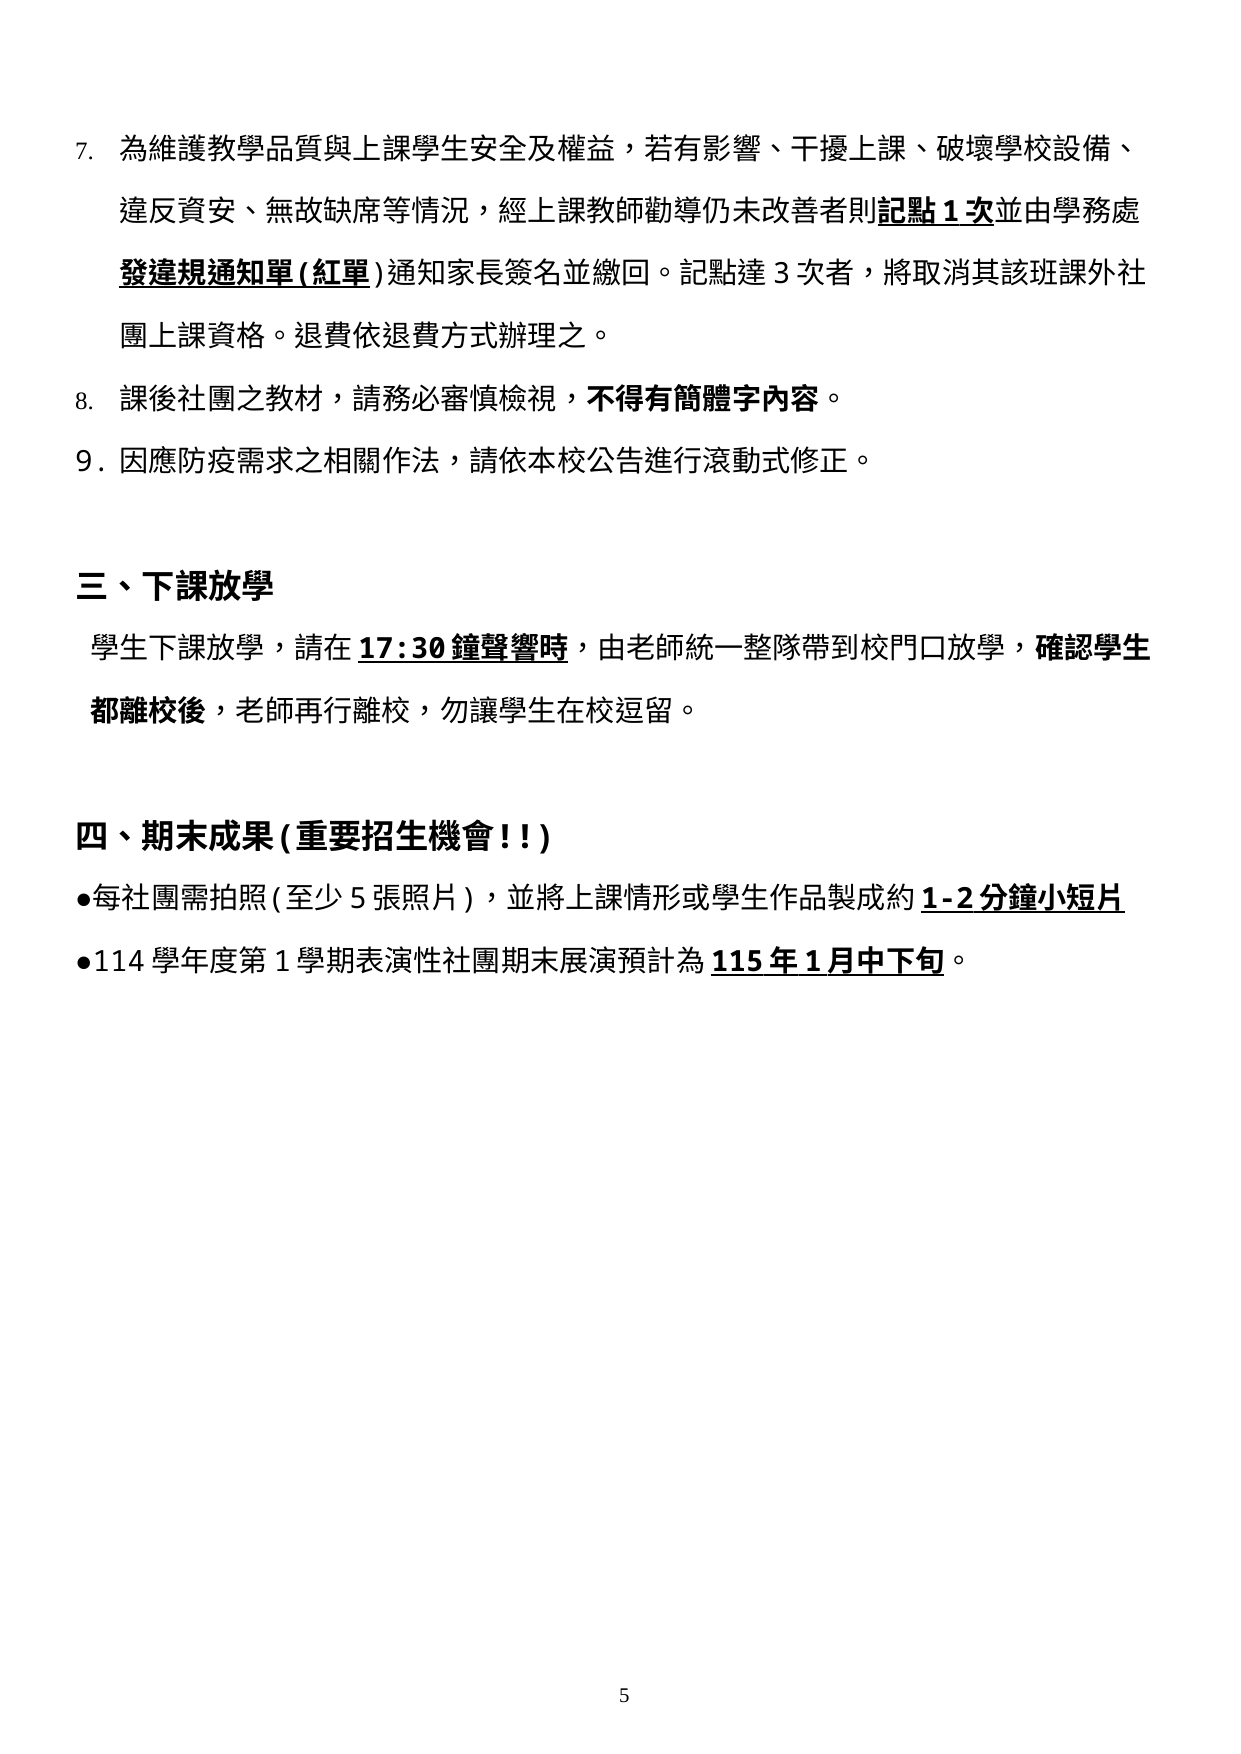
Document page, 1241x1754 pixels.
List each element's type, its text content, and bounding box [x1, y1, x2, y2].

text 三、下課放學 [75, 542, 1165, 605]
text 學生下課放學，請在17:30鐘聲響時，由老師統一整隊帶到校門口放學，確認學生都離校後，老師再行離校，勿讓學生在校逗留。 [90, 605, 1165, 730]
text ●每社團需拍照(至少5張照片)，並將上課情形或學生作品製成約1-2分鐘小短片 [75, 855, 1165, 917]
list 因應防疫需求之相關作法，請依本校公告進行滾動式修正。 [75, 417, 1165, 480]
list 為維護教學品質與上課學生安全及權益，若有影響、干擾上課、破壞學校設備、違反資安、無故缺席等情況，經上課教師勸導仍未改善者則記點1次並由學務處發違規通知單(紅單)通知家長簽名並繳回。記點達3次者，將取消其該班課外社團上課資格。退費依退費方式辦理之。 [75, 105, 1165, 355]
text ●114學年度第1學期表演性社團期末展演預計為115年1月中下旬。 [75, 917, 1165, 980]
text 四、期末成果(重要招生機會!!) [75, 792, 1165, 855]
list 課後社團之教材，請務必審慎檢視，不得有簡體字內容。 [75, 355, 1165, 417]
